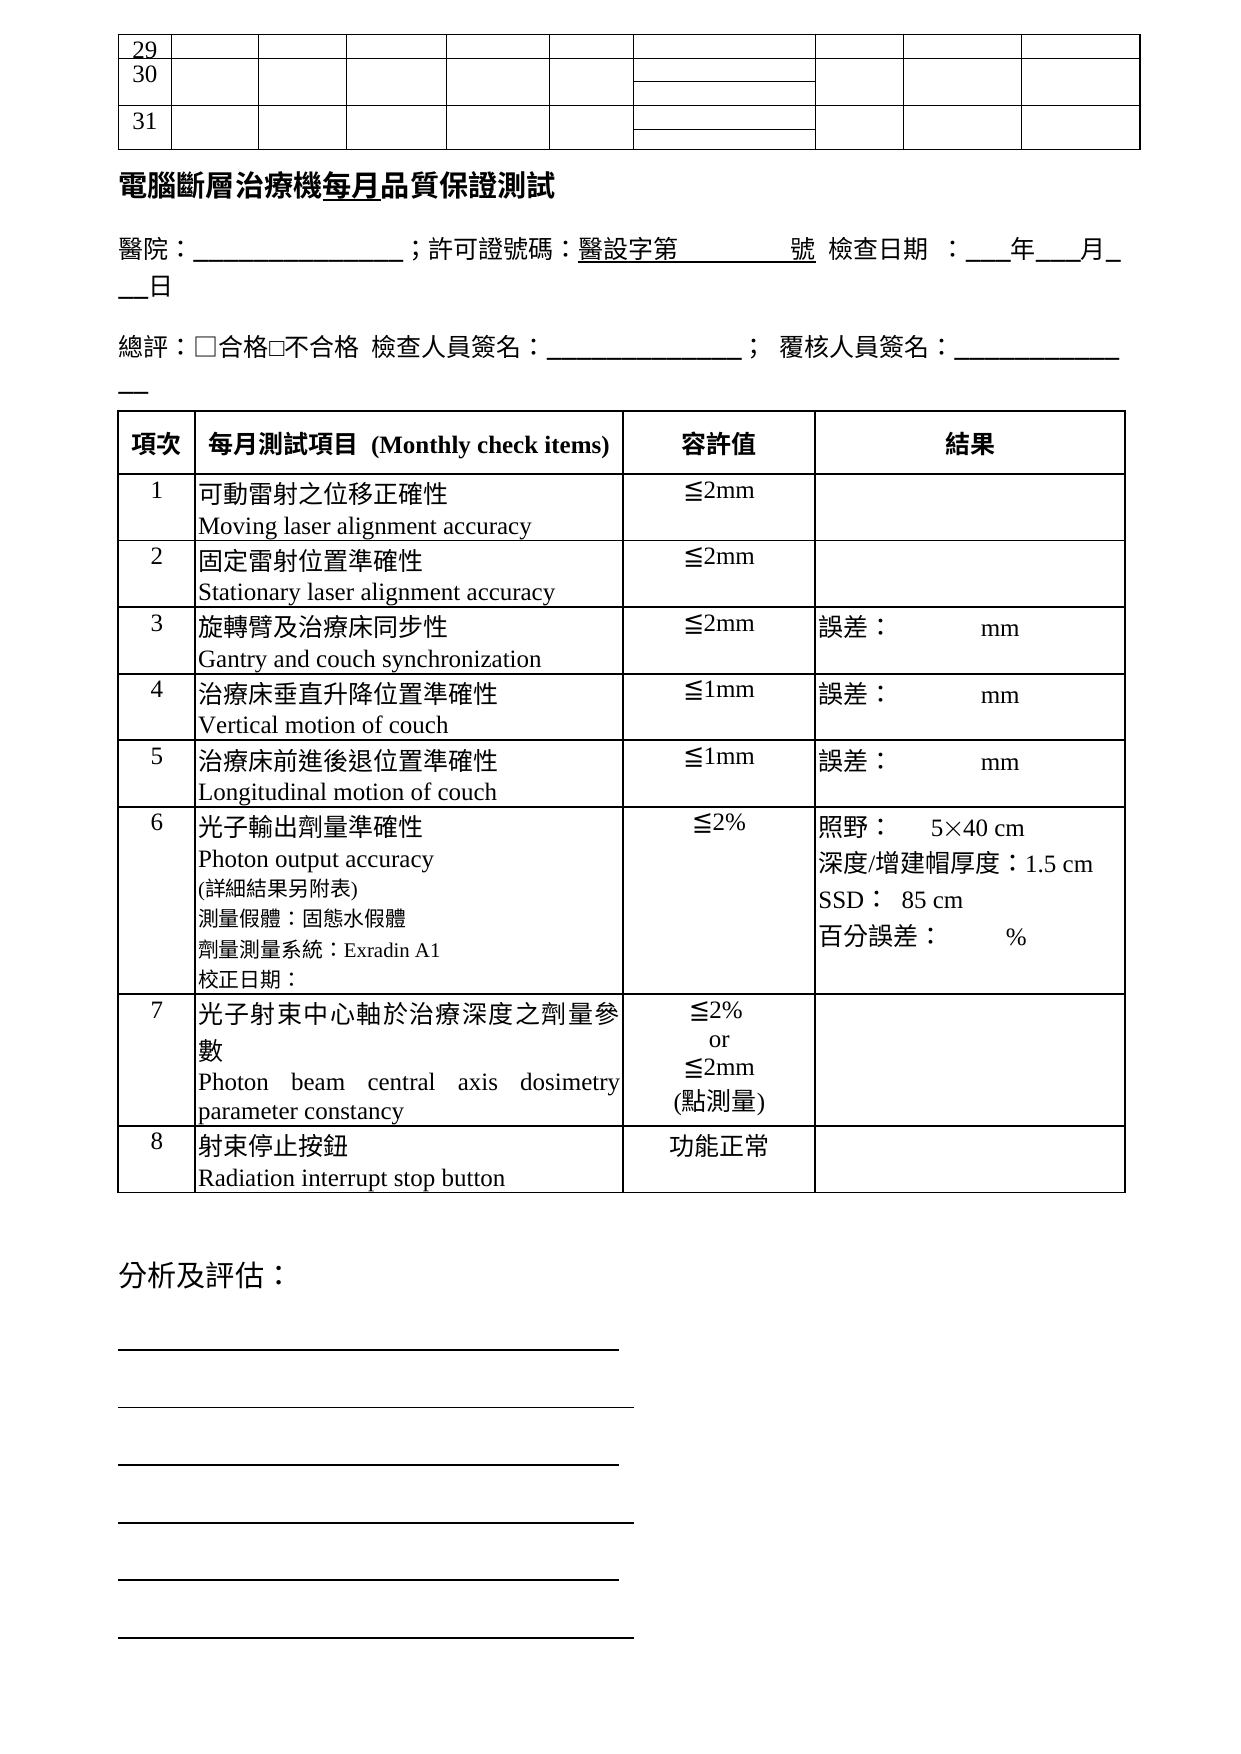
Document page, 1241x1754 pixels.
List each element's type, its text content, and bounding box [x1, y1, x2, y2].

table_cell [816, 1127, 1124, 1191]
table_cell 可動雷射之位移正確性 Moving laser alignment accuracy [196, 475, 622, 540]
table_cell [347, 106, 446, 149]
table_cell 照野： 540 cm 深度/增建帽厚度：1.5 cm SSD： 85 cm 百分誤差： % [816, 808, 1124, 993]
table_cell [904, 35, 1021, 58]
table_header 項次 [119, 412, 194, 473]
table_cell [550, 106, 633, 149]
table_cell 1 [119, 475, 194, 540]
table_cell [347, 59, 446, 105]
table_header 容許值 [624, 412, 814, 473]
table_cell [550, 35, 633, 58]
table_cell 7 [119, 995, 194, 1125]
table_cell ≦2% [624, 808, 814, 993]
table_cell [347, 35, 446, 58]
table_cell 4 [119, 675, 194, 739]
table_cell 誤差： mm [816, 741, 1124, 806]
table_cell 治療床前進後退位置準確性 Longitudinal motion of couch [196, 741, 622, 806]
table_cell [904, 106, 1021, 149]
table_cell ≦2mm [624, 541, 814, 606]
text 電腦斷層治療機每月品質保證測試 [118, 163, 1122, 205]
table_cell [259, 59, 346, 105]
table_cell [259, 35, 346, 58]
table_cell ≦1mm [624, 675, 814, 739]
table_cell [172, 35, 258, 58]
table_cell 2 [119, 541, 194, 606]
table_cell [634, 35, 815, 58]
text 醫院：______________；許可證號碼：醫設字第 號 檢查日期 ：___年___月___日 [118, 230, 1122, 302]
table_cell [447, 35, 549, 58]
table_header 結果 [816, 412, 1124, 473]
table_cell [816, 995, 1124, 1125]
table_cell 治療床垂直升降位置準確性 Vertical motion of couch [196, 675, 622, 739]
table_cell [634, 106, 815, 128]
text 分析及評估： [118, 1252, 1122, 1295]
table_cell [816, 35, 903, 58]
text 總評：□合格 □不合格 檢查人員簽名：_____________； 覆核人員簽名：_____________ [118, 327, 1122, 398]
table_cell [904, 59, 1021, 105]
table_cell 誤差： mm [816, 608, 1124, 673]
table_cell [634, 130, 815, 149]
table_cell 29 [119, 35, 171, 58]
table_cell 5 [119, 741, 194, 806]
table_cell ≦2mm [624, 475, 814, 540]
table_cell 30 [119, 59, 171, 105]
table_cell [634, 82, 815, 105]
table_cell [1022, 59, 1139, 105]
table_cell ≦1mm [624, 741, 814, 806]
table_cell [172, 106, 258, 149]
table_cell ≦2% or ≦2mm (點測量) [624, 995, 814, 1125]
table_cell [1022, 35, 1139, 58]
table_cell [634, 59, 815, 81]
table_cell 8 [119, 1127, 194, 1191]
table_cell 光子射束中心軸於治療深度之劑量參數 Photon beam central axis dosimetry parameter constancy [196, 995, 622, 1125]
table_cell [550, 59, 633, 105]
table_cell [447, 106, 549, 149]
table_cell [816, 106, 903, 149]
table_cell [816, 475, 1124, 540]
table_cell 射束停止按鈕 Radiation interrupt stop button [196, 1127, 622, 1191]
table_cell 31 [119, 106, 171, 149]
table_cell [816, 59, 903, 105]
table_header 每月測試項目 (Monthly check items) [196, 412, 622, 473]
table_cell [1022, 106, 1139, 149]
table_cell [816, 541, 1124, 606]
table_cell [259, 106, 346, 149]
table_cell 功能正常 [624, 1127, 814, 1191]
table_cell 6 [119, 808, 194, 993]
table_cell ≦2mm [624, 608, 814, 673]
table_cell 光子輸出劑量準確性 Photon output accuracy (詳細結果另附表) 測量假體：固態水假體 劑量測量系統：Exradin A1 校正日期： [196, 808, 622, 993]
table_cell [447, 59, 549, 105]
table_cell 3 [119, 608, 194, 673]
table_cell 旋轉臂及治療床同步性 Gantry and couch synchronization [196, 608, 622, 673]
table_cell 固定雷射位置準確性 Stationary laser alignment accuracy [196, 541, 622, 606]
table_cell [172, 59, 258, 105]
table_cell 誤差： mm [816, 675, 1124, 739]
